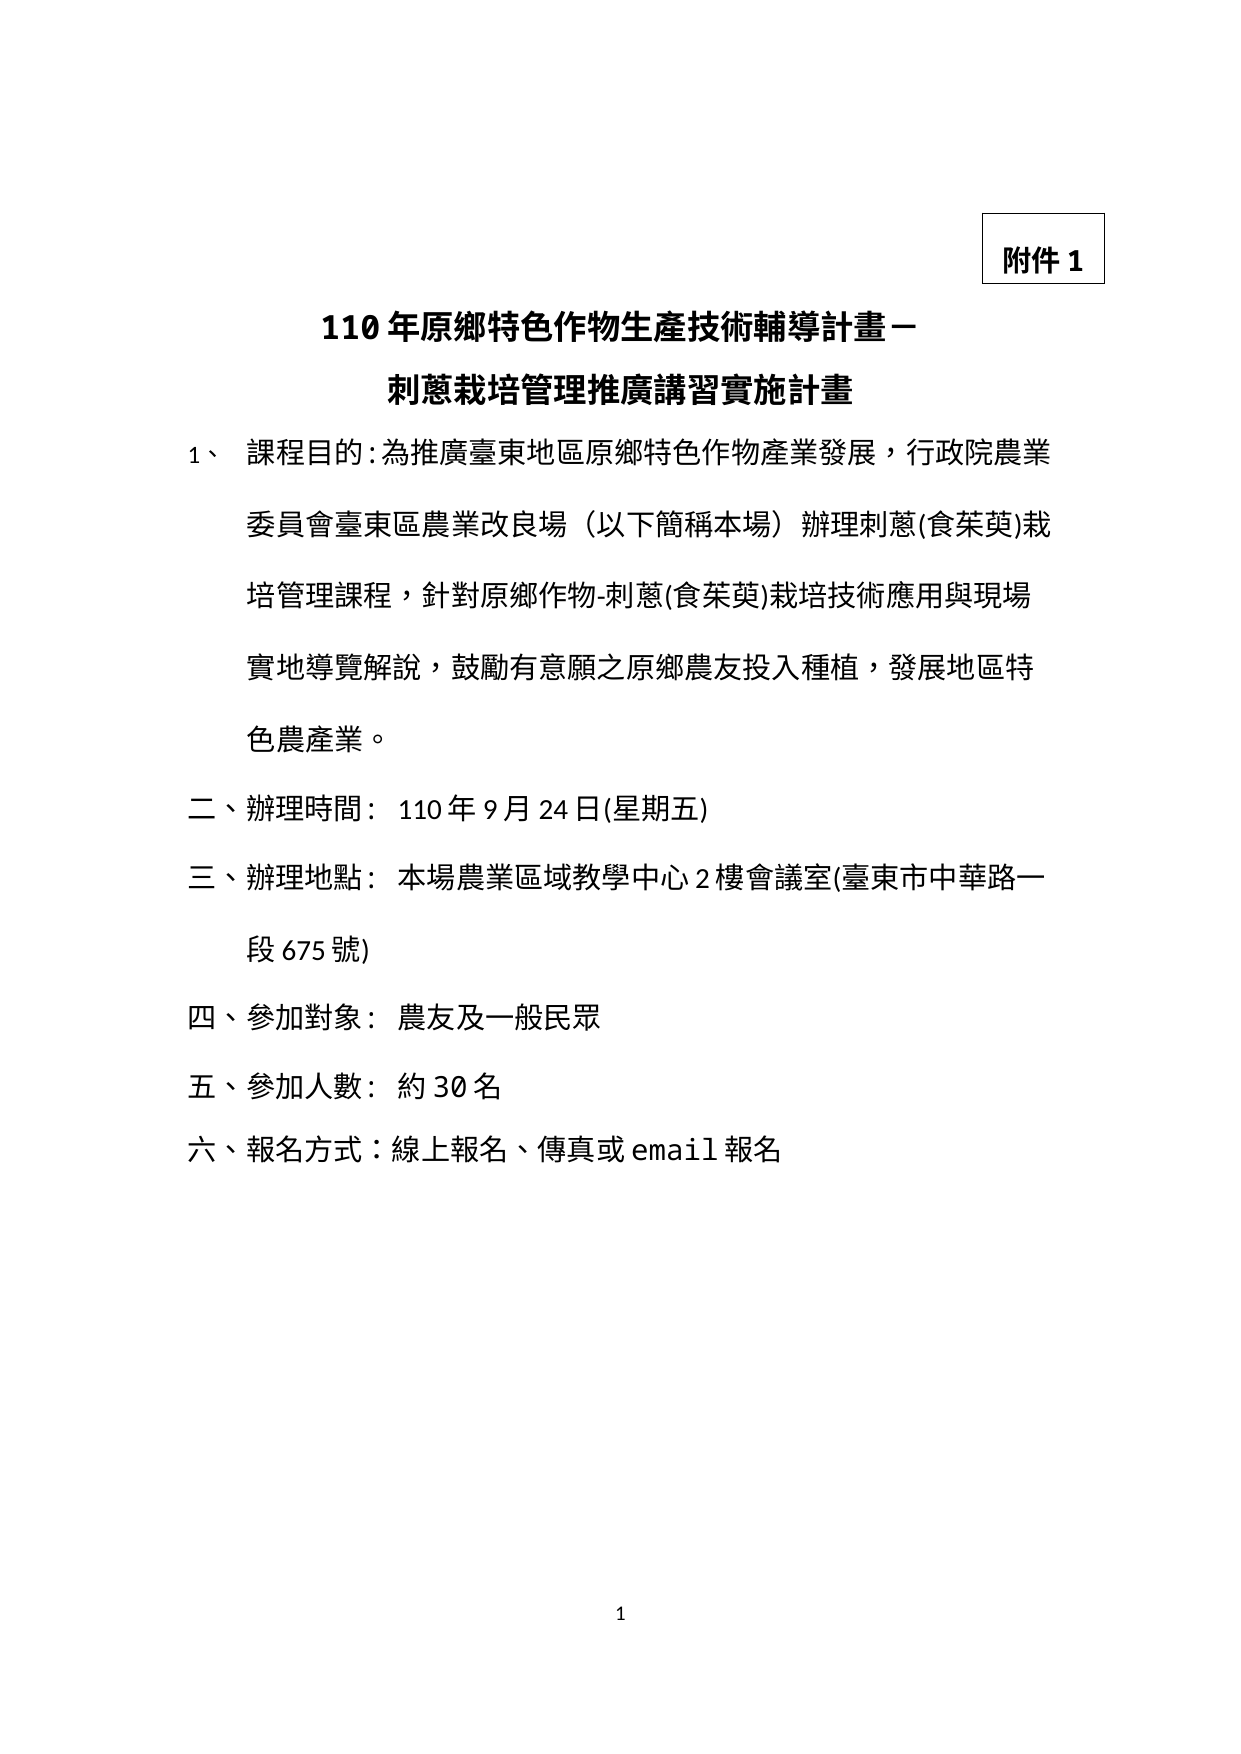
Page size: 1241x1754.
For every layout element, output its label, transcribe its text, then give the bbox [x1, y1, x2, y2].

text 二、辦理時間: 110年9月24日(星期五) [187, 765, 1053, 827]
table_header 附件1 [983, 214, 1104, 283]
list 課程目的:為推廣臺東地區原鄉特色作物產業發展，行政院農業委員會臺東區農業改良場（以下簡稱本場）辦理刺蔥(食茱萸)栽培管理課程，針對原鄉作物-刺蔥(食茱萸)栽培技術應用與現場實地導覽解說，鼓勵有意願之原鄉農友投入種植，發展地區特色農產業。 [187, 409, 1053, 759]
text 刺蔥栽培管理推廣講習實施計畫 [187, 346, 1053, 409]
text 三、辦理地點: 本場農業區域教學中心2樓會議室(臺東市中華路一段675號) [187, 834, 1053, 968]
text 四、參加對象: 農友及一般民眾 [187, 974, 1053, 1037]
text 六、報名方式：線上報名、傳真或email報名 [187, 1106, 1053, 1168]
text 110年原鄉特色作物生產技術輔導計畫－ [187, 284, 1053, 346]
text 五、參加人數: 約30名 [187, 1043, 1053, 1106]
